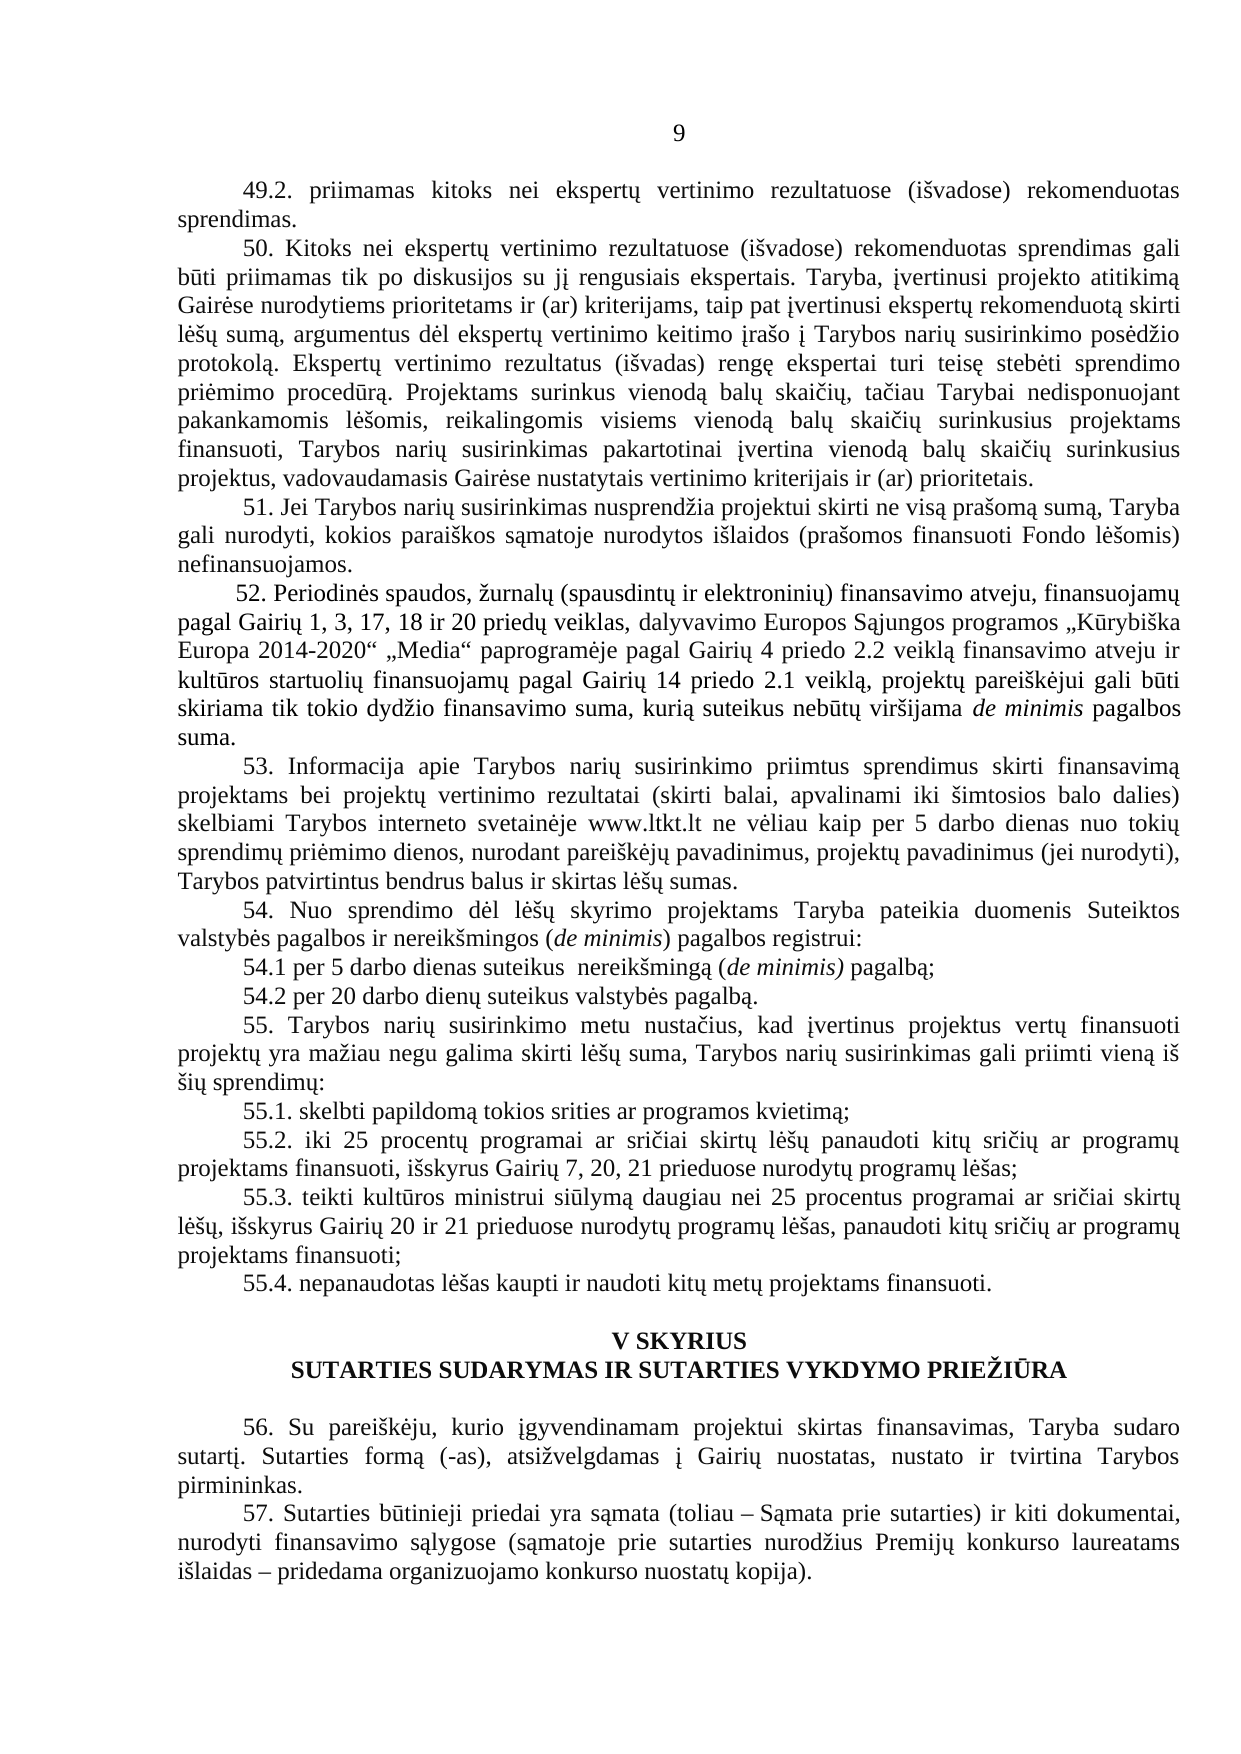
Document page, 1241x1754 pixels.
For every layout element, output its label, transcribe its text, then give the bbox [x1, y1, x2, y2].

text V SKYRIUS [177, 1326, 1181, 1355]
text 54.2 per 20 darbo dienų suteikus valstybės pagalbą. [177, 981, 1181, 1010]
text 49.2. priimamas kitoks nei ekspertų vertinimo rezultatuose (išvadose) rekomenduotas sprendimas. [177, 176, 1181, 233]
text 55. Tarybos narių susirinkimo metu nustačius, kad įvertinus projektus vertų finansuoti projektų yra mažiau negu galima skirti lėšų suma, Tarybos narių susirinkimas gali priimti vieną iš šių sprendimų: [177, 1010, 1181, 1096]
text 56. Su pareiškėju, kurio įgyvendinamam projektui skirtas finansavimas, Taryba sudaro sutartį. Sutarties formą (-as), atsižvelgdamas į Gairių nuostatas, nustato ir tvirtina Tarybos pirmininkas. [177, 1412, 1181, 1498]
text 55.3. teikti kultūros ministrui siūlymą daugiau nei 25 procentus programai ar sričiai skirtų lėšų, išskyrus Gairių 20 ir 21 prieduose nurodytų programų lėšas, panaudoti kitų sričių ar programų projektams finansuoti; [177, 1182, 1181, 1268]
text 54. Nuo sprendimo dėl lėšų skyrimo projektams Taryba pateikia duomenis Suteiktos valstybės pagalbos ir nereikšmingos (de minimis) pagalbos registrui: [177, 895, 1181, 952]
text 55.4. nepanaudotas lėšas kaupti ir naudoti kitų metų projektams finansuoti. [177, 1268, 1181, 1297]
text SUTARTIES SUDARYMAS IR SUTARTIES VYKDYMO PRIEŽIŪRA [177, 1355, 1181, 1383]
text 54.1 per 5 darbo dienas suteikus nereikšmingą (de minimis) pagalbą; [177, 952, 1181, 981]
text 52. Periodinės spaudos, žurnalų (spausdintų ir elektroninių) finansavimo atveju, finansuojamų pagal Gairių 1, 3, 17, 18 ir 20 priedų veiklas, dalyvavimo Europos Sąjungos programos „Kūrybiška Europa 2014-2020“ „Media“ paprogramėje pagal Gairių 4 priedo 2.2 veiklą finansavimo atveju ir kultūros startuolių finansuojamų pagal Gairių 14 priedo 2.1 veiklą, projektų pareiškėjui gali būti skiriama tik tokio dydžio finansavimo suma, kurią suteikus nebūtų viršijama de minimis pagalbos suma. [177, 578, 1181, 751]
text 51. Jei Tarybos narių susirinkimas nusprendžia projektui skirti ne visą prašomą sumą, Taryba gali nurodyti, kokios paraiškos sąmatoje nurodytos išlaidos (prašomos finansuoti Fondo lėšomis) nefinansuojamos. [177, 492, 1181, 578]
text 57. Sutarties būtinieji priedai yra sąmata (toliau – Sąmata prie sutarties) ir kiti dokumentai, nurodyti finansavimo sąlygose (sąmatoje prie sutarties nurodžius Premijų konkurso laureatams išlaidas – pridedama organizuojamo konkurso nuostatų kopija). [177, 1498, 1181, 1585]
text 53. Informacija apie Tarybos narių susirinkimo priimtus sprendimus skirti finansavimą projektams bei projektų vertinimo rezultatai (skirti balai, apvalinami iki šimtosios balo dalies) skelbiami Tarybos interneto svetainėje www.ltkt.lt ne vėliau kaip per 5 darbo dienas nuo tokių sprendimų priėmimo dienos, nurodant pareiškėjų pavadinimus, projektų pavadinimus (jei nurodyti), Tarybos patvirtintus bendrus balus ir skirtas lėšų sumas. [177, 751, 1181, 895]
text 55.2. iki 25 procentų programai ar sričiai skirtų lėšų panaudoti kitų sričių ar programų projektams finansuoti, išskyrus Gairių 7, 20, 21 prieduose nurodytų programų lėšas; [177, 1125, 1181, 1182]
text 55.1. skelbti papildomą tokios srities ar programos kvietimą; [177, 1096, 1181, 1125]
text 50. Kitoks nei ekspertų vertinimo rezultatuose (išvadose) rekomenduotas sprendimas gali būti priimamas tik po diskusijos su jį rengusiais ekspertais. Taryba, įvertinusi projekto atitikimą Gairėse nurodytiems prioritetams ir (ar) kriterijams, taip pat įvertinusi ekspertų rekomenduotą skirti lėšų sumą, argumentus dėl ekspertų vertinimo keitimo įrašo į Tarybos narių susirinkimo posėdžio protokolą. Ekspertų vertinimo rezultatus (išvadas) rengę ekspertai turi teisę stebėti sprendimo priėmimo procedūrą. Projektams surinkus vienodą balų skaičių, tačiau Tarybai nedisponuojant pakankamomis lėšomis, reikalingomis visiems vienodą balų skaičių surinkusius projektams finansuoti, Tarybos narių susirinkimas pakartotinai įvertina vienodą balų skaičių surinkusius projektus, vadovaudamasis Gairėse nustatytais vertinimo kriterijais ir (ar) prioritetais. [177, 233, 1181, 492]
